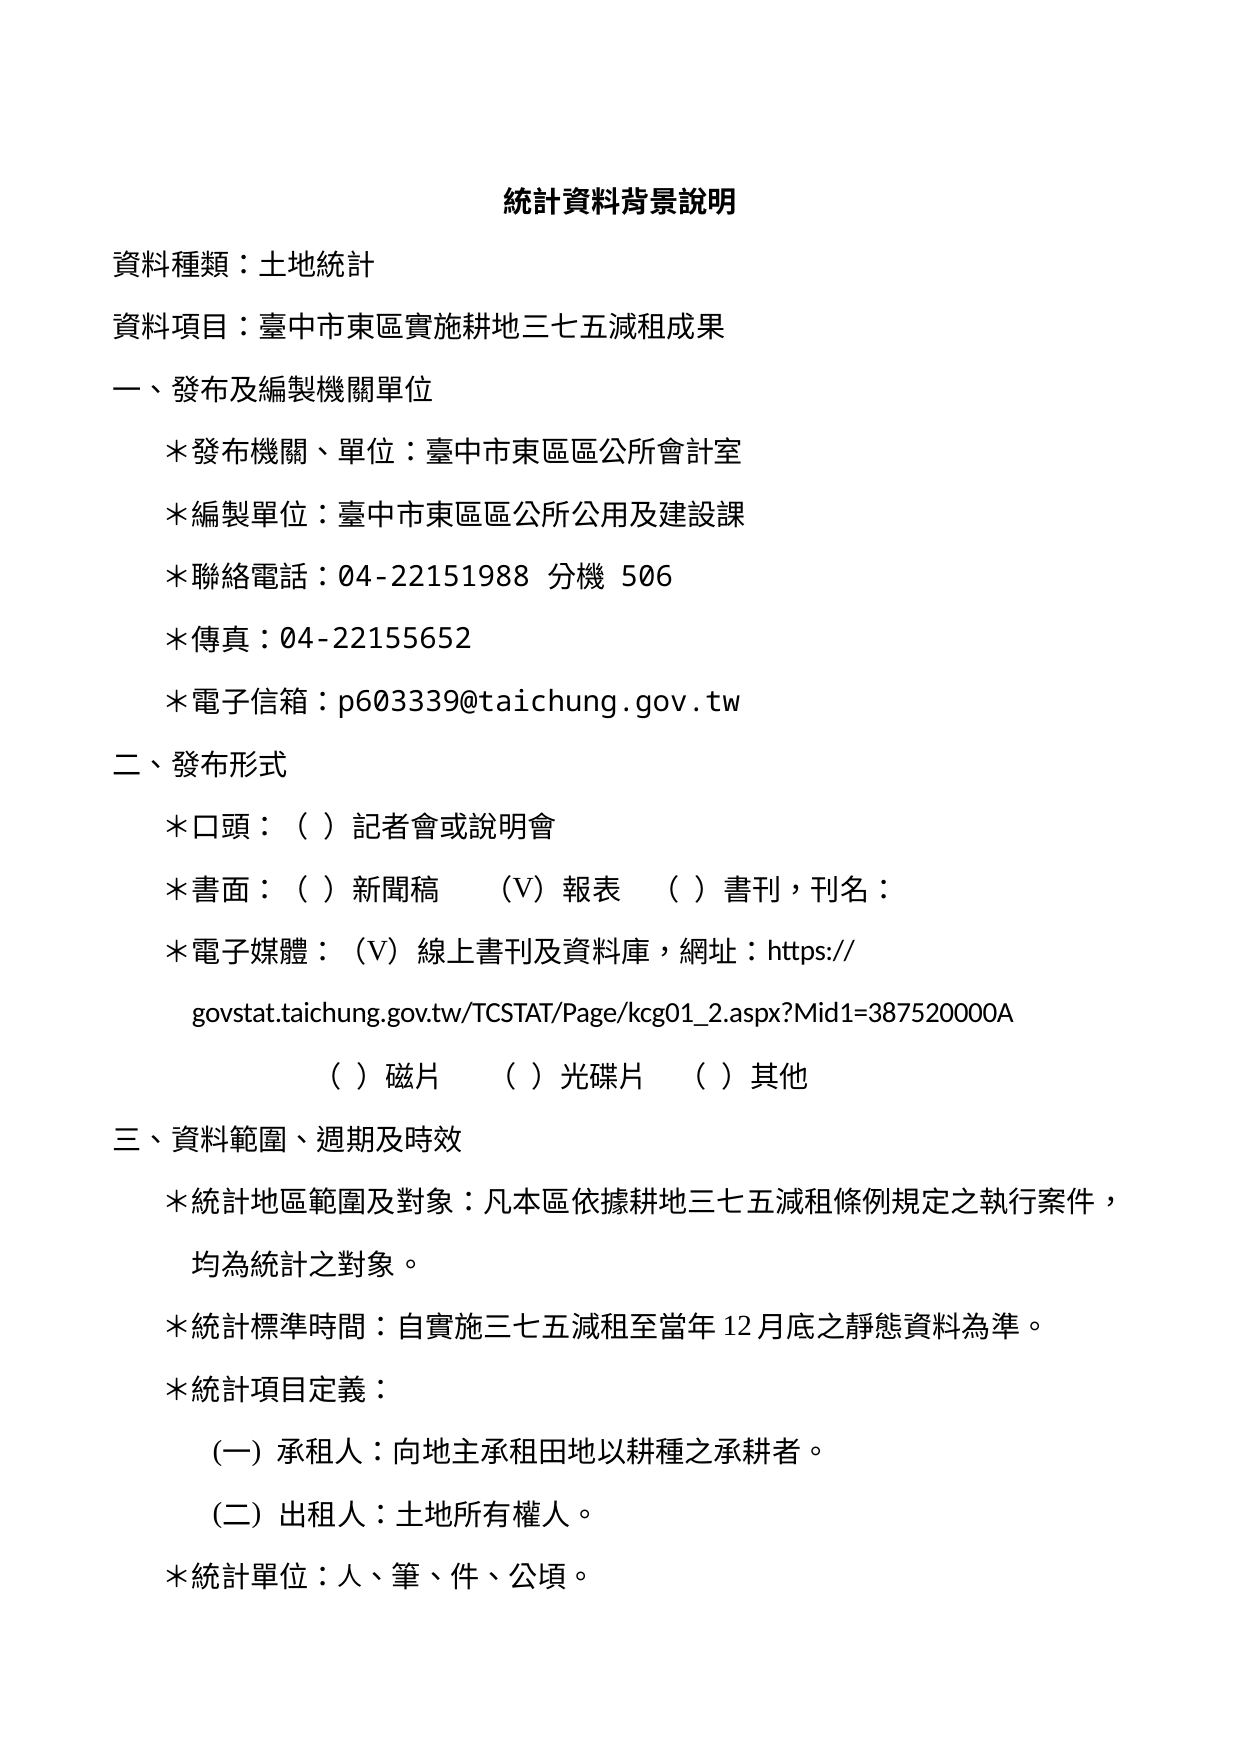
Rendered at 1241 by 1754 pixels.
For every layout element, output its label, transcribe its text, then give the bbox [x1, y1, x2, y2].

text （ ）磁片 （ ）光碟片 （ ）其他 [312, 1033, 1128, 1096]
text ＊統計地區範圍及對象：凡本區依據耕地三七五減租條例規定之執行案件，均為統計之對象。 [162, 1158, 1128, 1283]
text 資料種類：土地統計 [112, 221, 1128, 283]
text ＊統計標準時間：自實施三七五減租至當年12月底之靜態資料為準。 [162, 1283, 1128, 1346]
text ＊統計單位：人、筆、件、公頃。 [162, 1533, 1128, 1596]
text ＊電子媒體：（V）線上書刊及資料庫，網址：https://govstat.taichung.gov.tw/TCSTAT/Page/kcg01_2.aspx?Mid1=387520000A [162, 908, 1128, 1033]
text 二、發布形式 [112, 721, 1128, 783]
text 統計資料背景說明 [112, 158, 1128, 221]
text 一、發布及編製機關單位 [112, 346, 1128, 408]
text (二) 出租人：土地所有權人。 [212, 1471, 1128, 1533]
text ＊傳真：04-22155652 [162, 596, 1128, 658]
text ＊書面：（ ）新聞稿 （V）報表 （ ）書刊，刊名： [162, 846, 1128, 908]
text ＊聯絡電話：04-22151988 分機 506 [162, 533, 1128, 596]
text ＊統計項目定義： [162, 1346, 1128, 1408]
text ＊口頭：（ ）記者會或說明會 [162, 783, 1128, 846]
text (一) 承租人：向地主承租田地以耕種之承耕者。 [212, 1408, 1128, 1471]
text 資料項目：臺中市東區實施耕地三七五減租成果 [112, 283, 1128, 346]
text ＊電子信箱：p603339@taichung.gov.tw [162, 658, 1128, 721]
text ＊發布機關、單位：臺中市東區區公所會計室 [162, 408, 1128, 471]
text ＊編製單位：臺中市東區區公所公用及建設課 [162, 471, 1128, 533]
text 三、資料範圍、週期及時效 [112, 1096, 1128, 1158]
